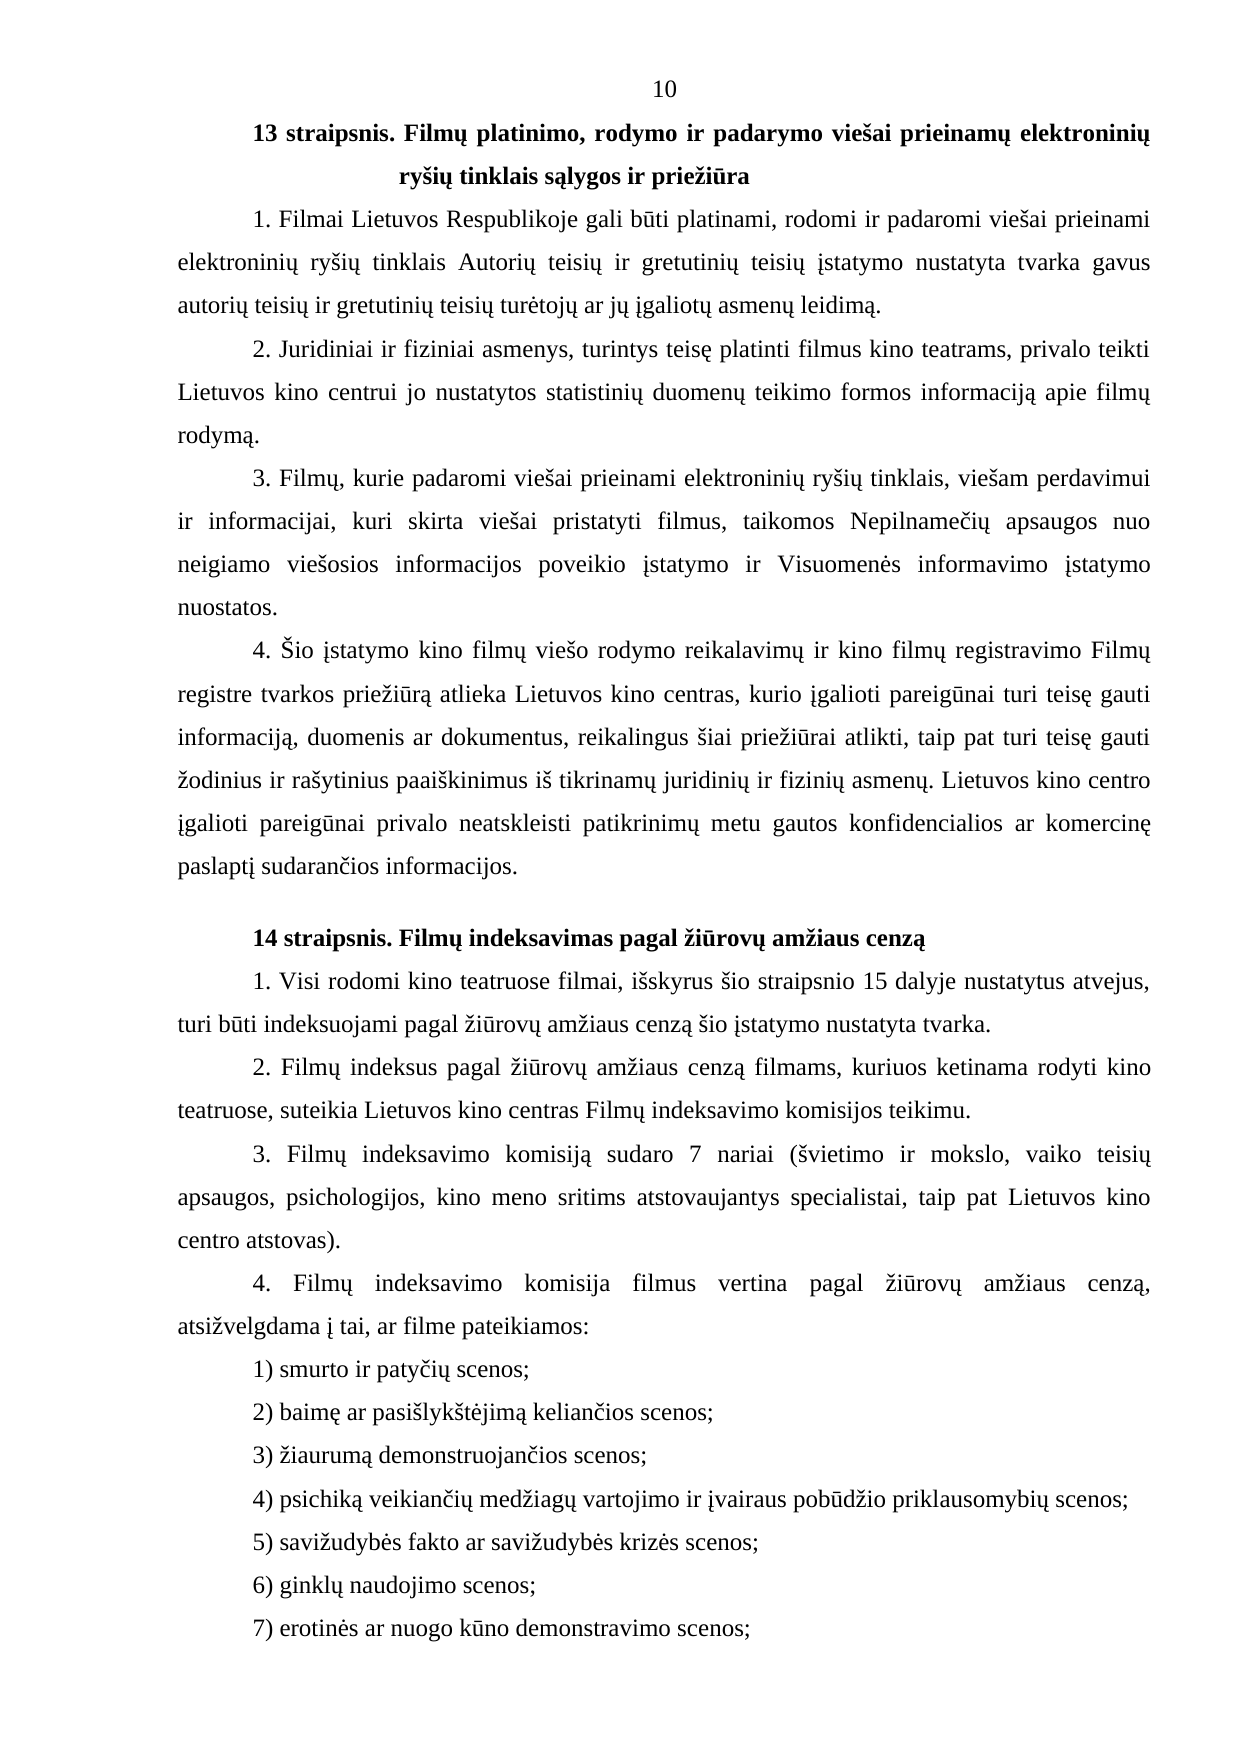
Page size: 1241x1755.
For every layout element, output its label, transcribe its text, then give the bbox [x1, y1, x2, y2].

text 2. Filmų indeksus pagal žiūrovų amžiaus cenzą filmams, kuriuos ketinama rodyti kino teatruose, suteikia Lietuvos kino centras Filmų indeksavimo komisijos teikimu. [177, 1052, 1152, 1124]
text 13 straipsnis. Filmų platinimo, rodymo ir padarymo viešai prieinamų elektroninių ryšių tinklais sąlygos ir priežiūra [252, 118, 1152, 190]
text 3. Filmų, kurie padaromi viešai prieinami elektroninių ryšių tinklais, viešam perdavimui ir informacijai, kuri skirta viešai pristatyti filmus, taikomos Nepilnamečių apsaugos nuo neigiamo viešosios informacijos poveikio įstatymo ir Visuomenės informavimo įstatymo nuostatos. [177, 463, 1152, 621]
text 14 straipsnis. Filmų indeksavimas pagal žiūrovų amžiaus cenzą [177, 923, 1152, 952]
text 4. Filmų indeksavimo komisija filmus vertina pagal žiūrovų amžiaus cenzą, atsižvelgdama į tai, ar filme pateikiamos: [177, 1268, 1152, 1340]
text 2. Juridiniai ir fiziniai asmenys, turintys teisę platinti filmus kino teatrams, privalo teikti Lietuvos kino centrui jo nustatytos statistinių duomenų teikimo formos informaciją apie filmų rodymą. [177, 334, 1152, 449]
text 1. Visi rodomi kino teatruose filmai, išskyrus šio straipsnio 15 dalyje nustatytus atvejus, turi būti indeksuojami pagal žiūrovų amžiaus cenzą šio įstatymo nustatyta tvarka. [177, 966, 1152, 1038]
text 1. Filmai Lietuvos Respublikoje gali būti platinami, rodomi ir padaromi viešai prieinami elektroninių ryšių tinklais Autorių teisių ir gretutinių teisių įstatymo nustatyta tvarka gavus autorių teisių ir gretutinių teisių turėtojų ar jų įgaliotų asmenų leidimą. [177, 204, 1152, 319]
text 6) ginklų naudojimo scenos; [177, 1570, 1152, 1599]
text 4) psichiką veikiančių medžiagų vartojimo ir įvairaus pobūdžio priklausomybių scenos; [177, 1484, 1152, 1512]
text 1) smurto ir patyčių scenos; [177, 1354, 1152, 1383]
text 3) žiaurumą demonstruojančios scenos; [177, 1441, 1152, 1469]
text 3. Filmų indeksavimo komisiją sudaro 7 nariai (švietimo ir mokslo, vaiko teisių apsaugos, psichologijos, kino meno sritims atstovaujantys specialistai, taip pat Lietuvos kino centro atstovas). [177, 1139, 1152, 1254]
text 7) erotinės ar nuogo kūno demonstravimo scenos; [177, 1613, 1152, 1642]
text 4. Šio įstatymo kino filmų viešo rodymo reikalavimų ir kino filmų registravimo Filmų registre tvarkos priežiūrą atlieka Lietuvos kino centras, kurio įgalioti pareigūnai turi teisę gauti informaciją, duomenis ar dokumentus, reikalingus šiai priežiūrai atlikti, taip pat turi teisę gauti žodinius ir rašytinius paaiškinimus iš tikrinamų juridinių ir fizinių asmenų. Lietuvos kino centro įgalioti pareigūnai privalo neatskleisti patikrinimų metu gautos konfidencialios ar komercinę paslaptį sudarančios informacijos. [177, 636, 1152, 880]
text 2) baimę ar pasišlykštėjimą keliančios scenos; [177, 1397, 1152, 1426]
text 5) savižudybės fakto ar savižudybės krizės scenos; [177, 1527, 1152, 1556]
